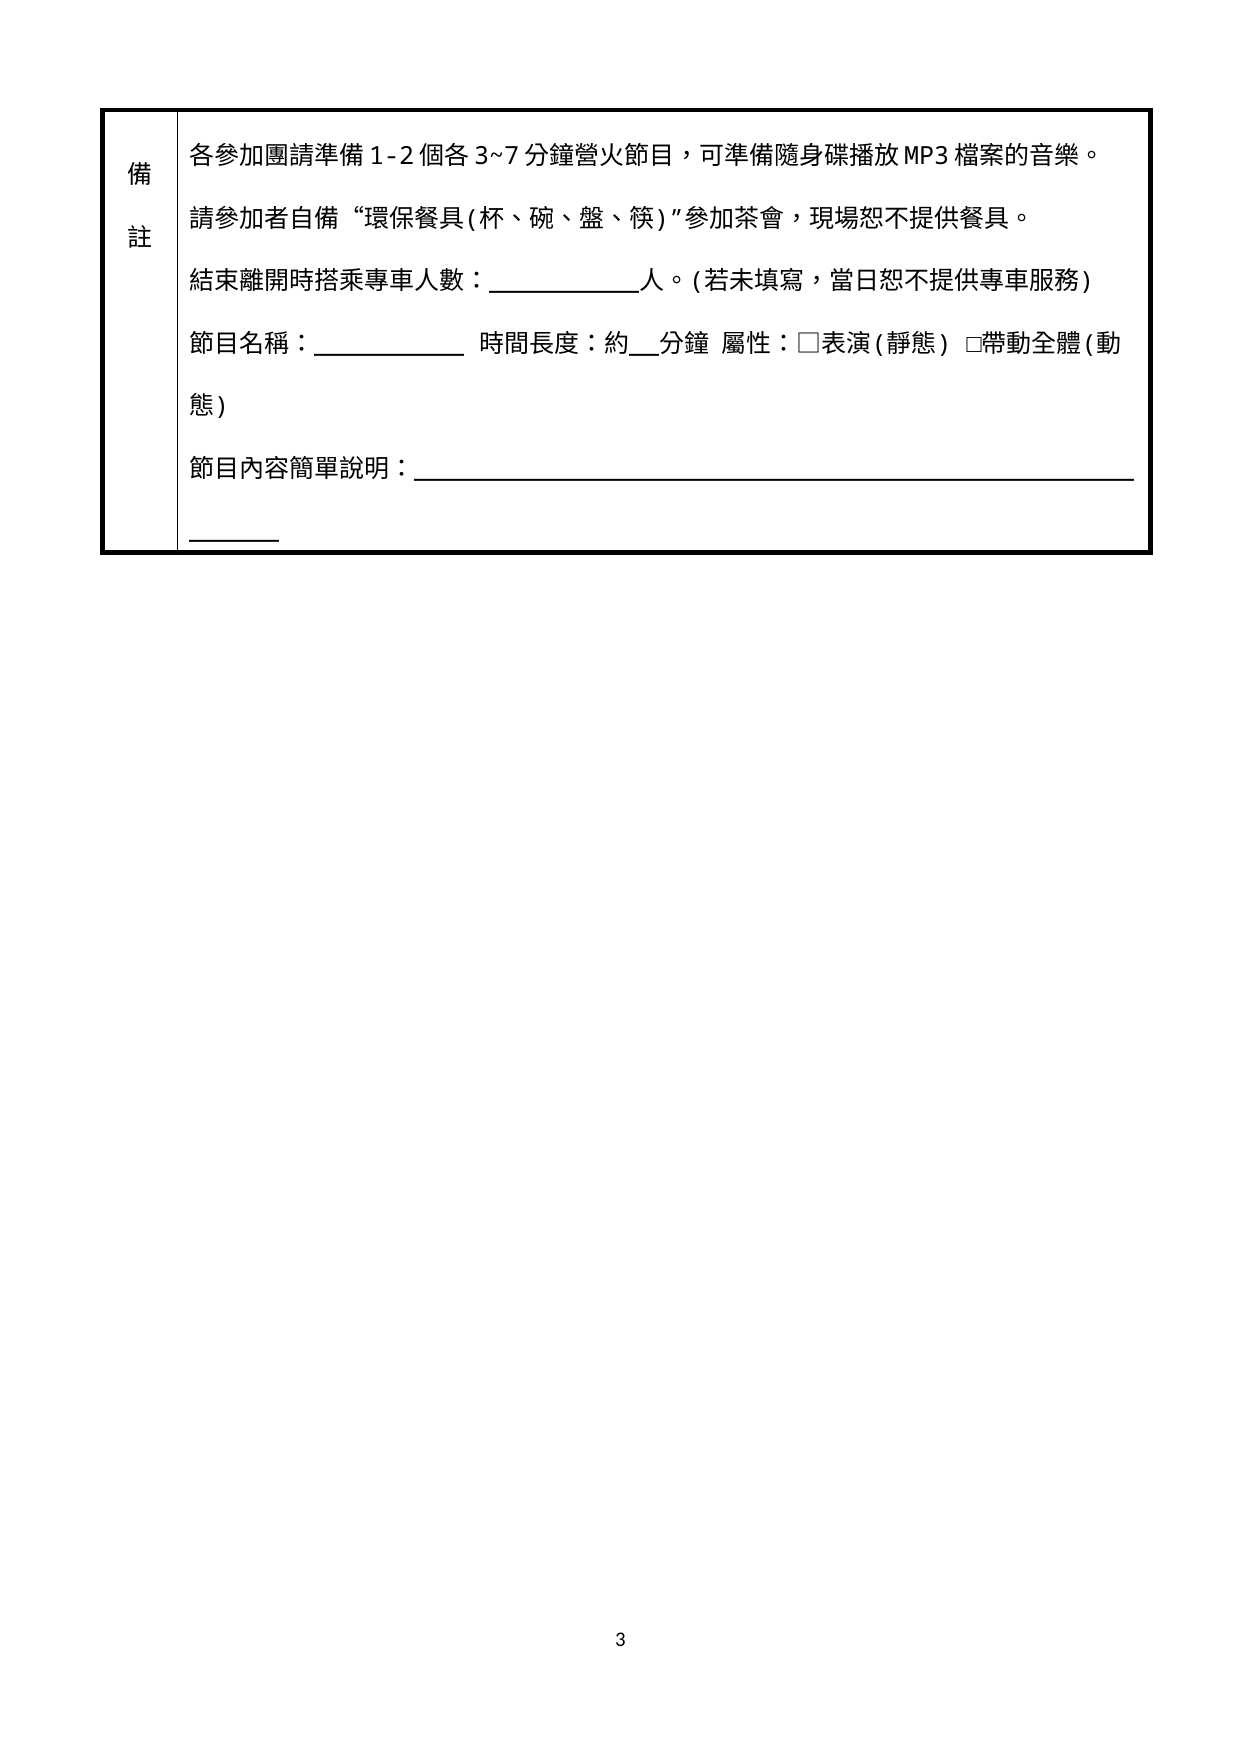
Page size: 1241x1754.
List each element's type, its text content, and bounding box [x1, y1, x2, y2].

table_cell 各參加團請準備1-2個各3~7分鐘營火節目，可準備隨身碟播放MP3檔案的音樂。 請參加者自備“環保餐具(杯、碗、盤、筷)”參加茶會，現場恕不提供餐具。 結束離開時搭乘專車人數：__________人。(若未填寫，當日恕不提供專車服務) 節目名稱：__________ 時間長度：約__分鐘 屬性：□表演(靜態) □帶動全體(動態) 節目內容簡單說明：______________________________________________________ [178, 112, 1148, 550]
table_cell 備註 [105, 112, 177, 550]
